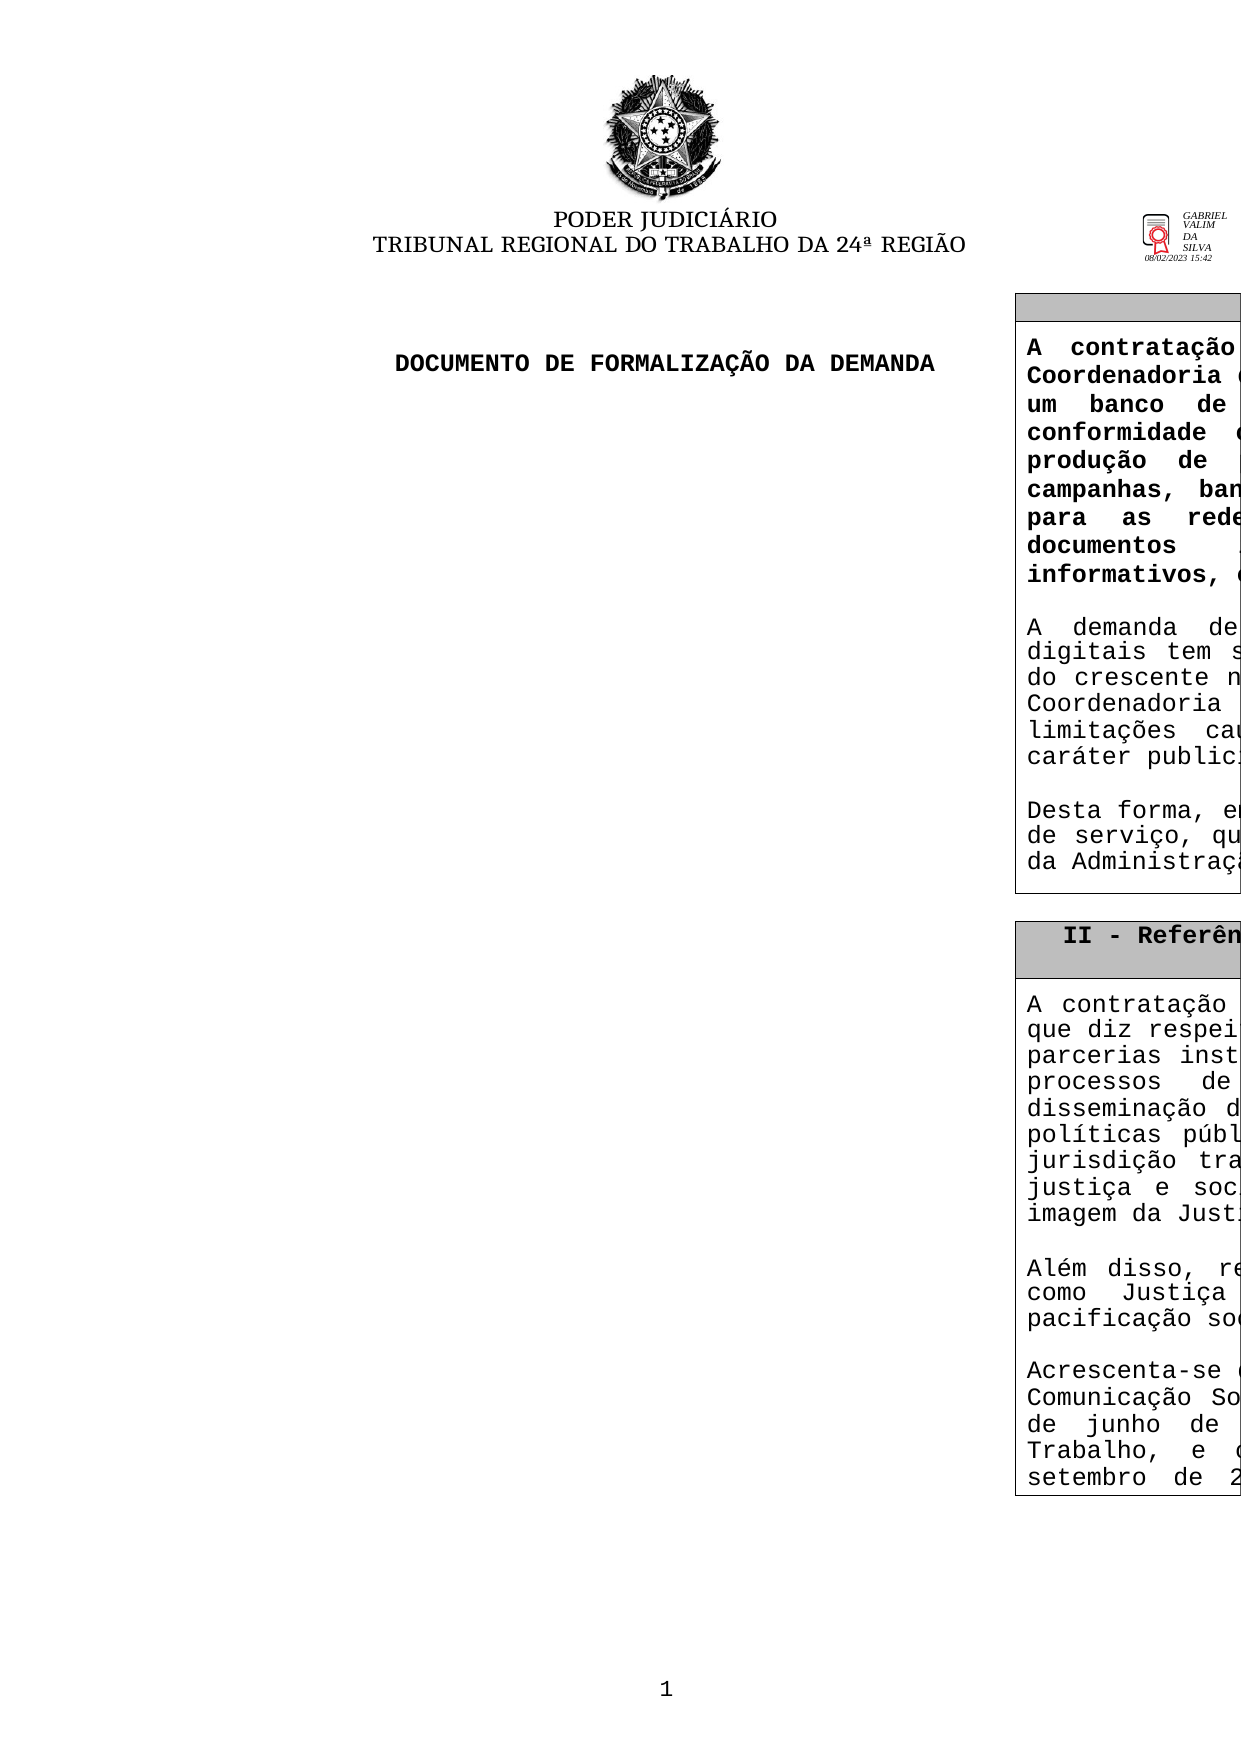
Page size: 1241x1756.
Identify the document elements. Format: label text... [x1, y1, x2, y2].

table_header I - Necessidade da contratação: [1016, 294, 1240, 321]
subtitle DOCUMENTO DE FORMALIZAÇÃO DA DEMANDA [350, 351, 979, 379]
text 08/02/2023 15:42 [1144, 253, 1228, 264]
table_cell A contratação visa atender as atividades essenciais da Coordenadoria de Comunicação Social, proporcionando acesso a um banco de imagens com qualidade profissional e em conformidade com as leis de direitos autorais, para a produção de peças publicitárias e institucionais, como campanhas, banners, materiais educativos, cartilhas, artes para as redes sociais e site institucional, vídeos, documentos impressos e/ou eletrônicos, folders, informativos, entre outros. A demanda de desenvolvimento de trabalhos gráficos e digitais tem se intensificado nos últimos anos, em virtude do crescente número de ações e campanhas desenvolvidas pela Coordenadoria de Comunicação Social. Contudo, existem limitações causadas pela falta de imagens gratuitas de caráter publicitário e exigência de direitos autorais. Desta forma, em 2022, começamos com a contratação desse tipo de serviço, que atendeu de forma satisfatória os interesses da Administração. [1016, 322, 1240, 893]
table_header II - Referência a outros instrumentos de planejamento do TRT: [1016, 922, 1240, 978]
text VALIM DA SILVA [1183, 224, 1217, 253]
table_cell A contratação está alinhada ao Planejamento Estratégico no que diz respeito à estratégia “Fortalecer a comunicação e as parcerias institucionais” com o objetivo de “Aperfeiçoar os processos de comunicação com foco na divulgação e disseminação das competências institucionais, estratégias e políticas públicas implantadas, e resultados operativos da jurisdição trabalhista para todos os atores do sistema de justiça e sociedade, para fortalecer a transparência e a imagem da Justiça do Trabalho.” Além disso, reforça a visão do TRT-24 de “ser reconhecida como Justiça ágil e efetiva, que contribua para a pacificação social e o desenvolvimento sustentável do país”. Acrescenta-se que, em consonância com a Política Nacional de Comunicação Social, instituída pela Resolução nº 80, de 21 de junho de 2011, do Conselho Superior da Justiça do Trabalho, e considerando a Resolução nº 85, de 08 de setembro de 2009, do Conselho Nacional de Justiça, que [1016, 979, 1240, 1495]
text TRIBUNAL REGIONAL DO TRABALHO DA 24ª REGIÃO [359, 232, 979, 258]
